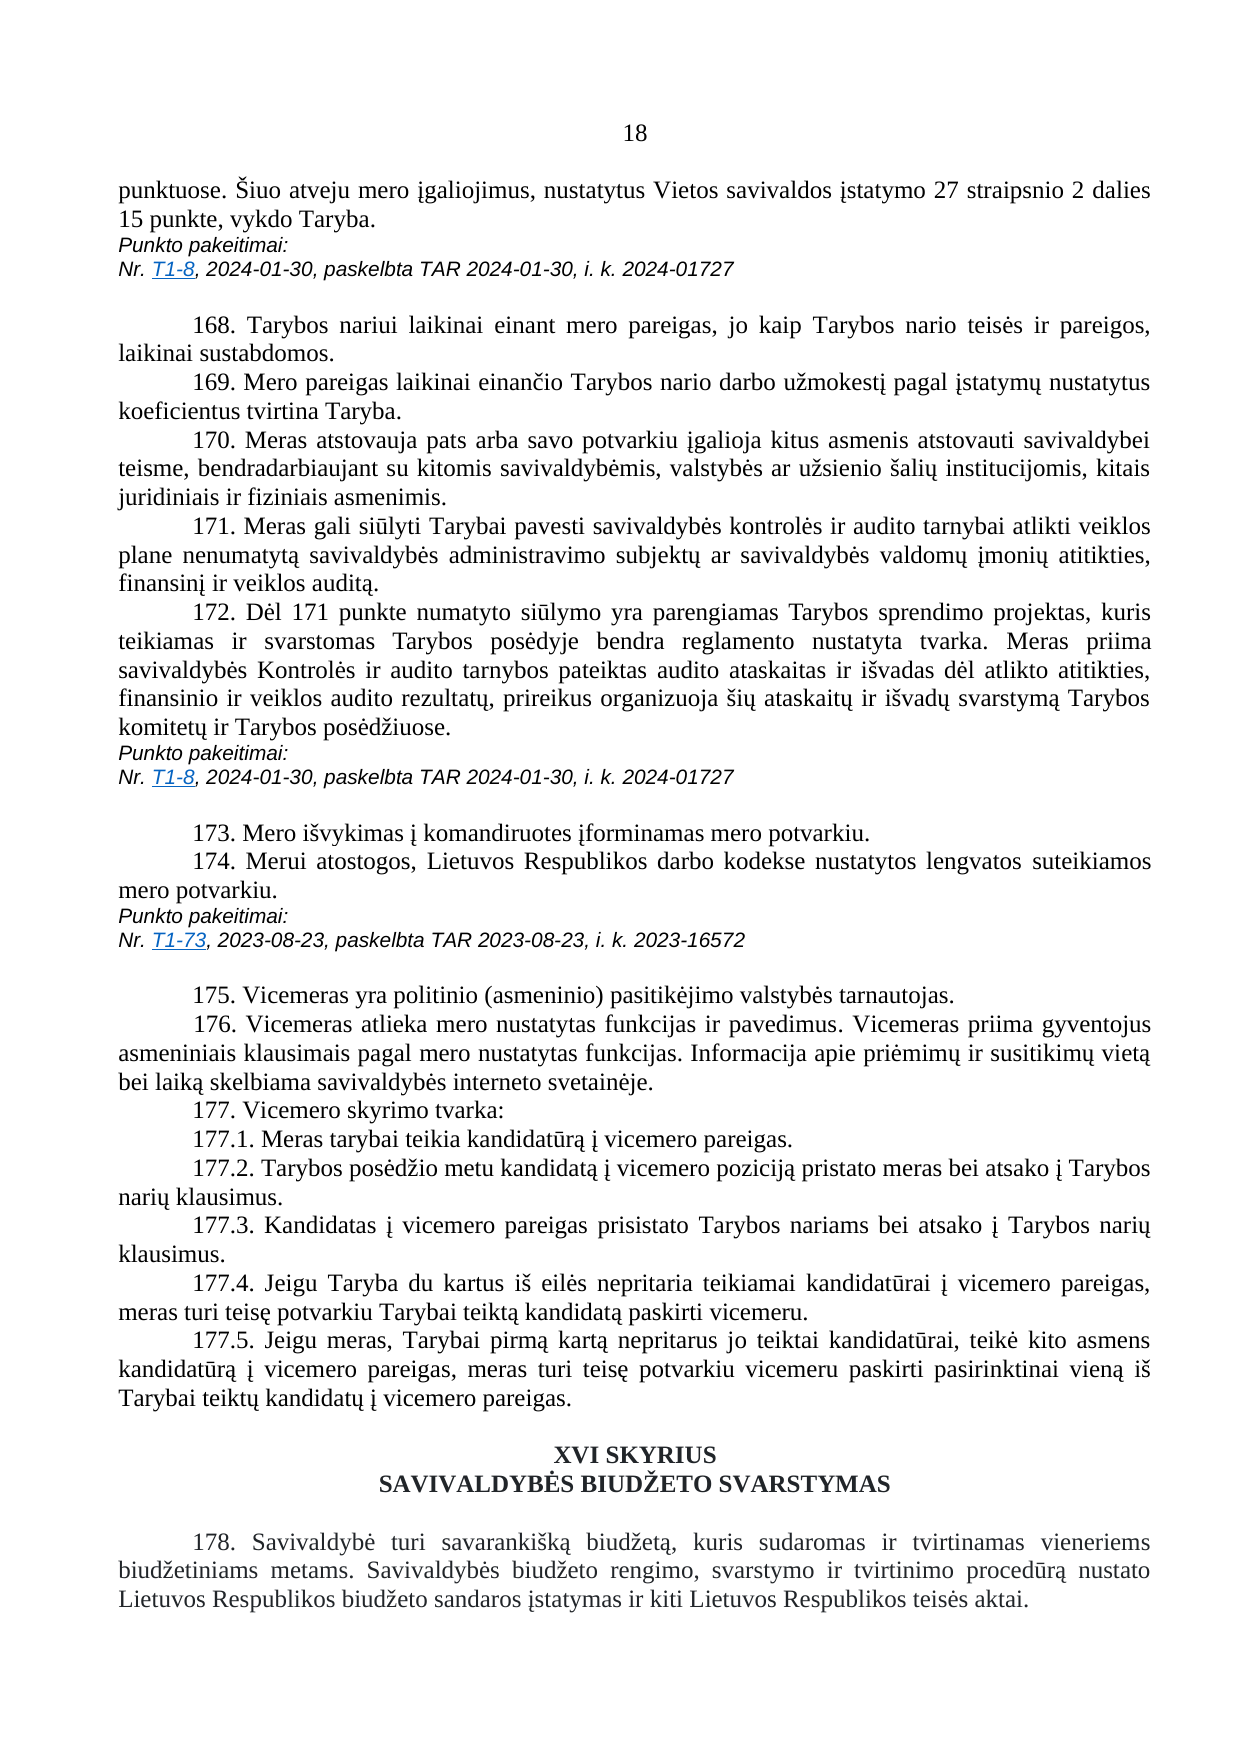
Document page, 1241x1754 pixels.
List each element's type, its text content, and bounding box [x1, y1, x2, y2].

text 172. Dėl 171 punkte numatyto siūlymo yra parengiamas Tarybos sprendimo projektas, kuris teikiamas ir svarstomas Tarybos posėdyje bendra reglamento nustatyta tvarka. Meras priima savivaldybės Kontrolės ir audito tarnybos pateiktas audito ataskaitas ir išvadas dėl atlikto atitikties, finansinio ir veiklos audito rezultatų, prireikus organizuoja šių ataskaitų ir išvadų svarstymą Tarybos komitetų ir Tarybos posėdžiuose. [118, 597, 1152, 741]
text Nr. T1-8, 2024-01-30, paskelbta TAR 2024-01-30, i. k. 2024-01727 [118, 257, 1152, 281]
text SAVIVALDYBĖS BIUDŽETO SVARSTYMAS [118, 1469, 1152, 1498]
text 169. Mero pareigas laikinai einančio Tarybos nario darbo užmokestį pagal įstatymų nustatytus koeficientus tvirtina Taryba. [118, 367, 1152, 425]
text 177.3. Kandidatas į vicemero pareigas prisistato Tarybos nariams bei atsako į Tarybos narių klausimus. [118, 1211, 1152, 1268]
text Nr. T1-8, 2024-01-30, paskelbta TAR 2024-01-30, i. k. 2024-01727 [118, 765, 1152, 789]
text Nr. T1-73, 2023-08-23, paskelbta TAR 2023-08-23, i. k. 2023-16572 [118, 928, 1152, 952]
text 168. Tarybos nariui laikinai einant mero pareigas, jo kaip Tarybos nario teisės ir pareigos, laikinai sustabdomos. [118, 310, 1152, 367]
text 171. Meras gali siūlyti Tarybai pavesti savivaldybės kontrolės ir audito tarnybai atlikti veiklos plane nenumatytą savivaldybės administravimo subjektų ar savivaldybės valdomų įmonių atitikties, finansinį ir veiklos auditą. [118, 511, 1152, 597]
text 177.5. Jeigu meras, Tarybai pirmą kartą nepritarus jo teiktai kandidatūrai, teikė kito asmens kandidatūrą į vicemero pareigas, meras turi teisę potvarkiu vicemeru paskirti pasirinktinai vieną iš Tarybai teiktų kandidatų į vicemero pareigas. [118, 1326, 1152, 1412]
text 170. Meras atstovauja pats arba savo potvarkiu įgalioja kitus asmenis atstovauti savivaldybei teisme, bendradarbiaujant su kitomis savivaldybėmis, valstybės ar užsienio šalių institucijomis, kitais juridiniais ir fiziniais asmenimis. [118, 425, 1152, 511]
text Punkto pakeitimai: [118, 741, 1152, 765]
text 175. Vicemeras yra politinio (asmeninio) pasitikėjimo valstybės tarnautojas. [118, 981, 1152, 1009]
text Punkto pakeitimai: [118, 233, 1152, 257]
text 177.4. Jeigu Taryba du kartus iš eilės nepritaria teikiamai kandidatūrai į vicemero pareigas, meras turi teisę potvarkiu Tarybai teiktą kandidatą paskirti vicemeru. [118, 1268, 1152, 1326]
text 178. Savivaldybė turi savarankišką biudžetą, kuris sudaromas ir tvirtinamas vieneriems biudžetiniams metams. Savivaldybės biudžeto rengimo, svarstymo ir tvirtinimo procedūrą nustato Lietuvos Respublikos biudžeto sandaros įstatymas ir kiti Lietuvos Respublikos teisės aktai. [118, 1527, 1152, 1613]
text 173. Mero išvykimas į komandiruotes įforminamas mero potvarkiu. [118, 818, 1152, 846]
text 176. Vicemeras atlieka mero nustatytas funkcijas ir pavedimus. Vicemeras priima gyventojus asmeniniais klausimais pagal mero nustatytas funkcijas. Informacija apie priėmimų ir susitikimų vietą bei laiką skelbiama savivaldybės interneto svetainėje. [118, 1009, 1152, 1096]
text Punkto pakeitimai: [118, 904, 1152, 928]
text 174. Merui atostogos, Lietuvos Respublikos darbo kodekse nustatytos lengvatos suteikiamos mero potvarkiu. [118, 846, 1152, 904]
text punktuose. Šiuo atveju mero įgaliojimus, nustatytus Vietos savivaldos įstatymo 27 straipsnio 2 dalies 15 punkte, vykdo Taryba. [118, 176, 1152, 233]
text 177.2. Tarybos posėdžio metu kandidatą į vicemero poziciją pristato meras bei atsako į Tarybos narių klausimus. [118, 1153, 1152, 1211]
text 177.1. Meras tarybai teikia kandidatūrą į vicemero pareigas. [118, 1124, 1152, 1153]
text XVI SKYRIUS [118, 1441, 1152, 1469]
text 177. Vicemero skyrimo tvarka: [118, 1096, 1152, 1124]
